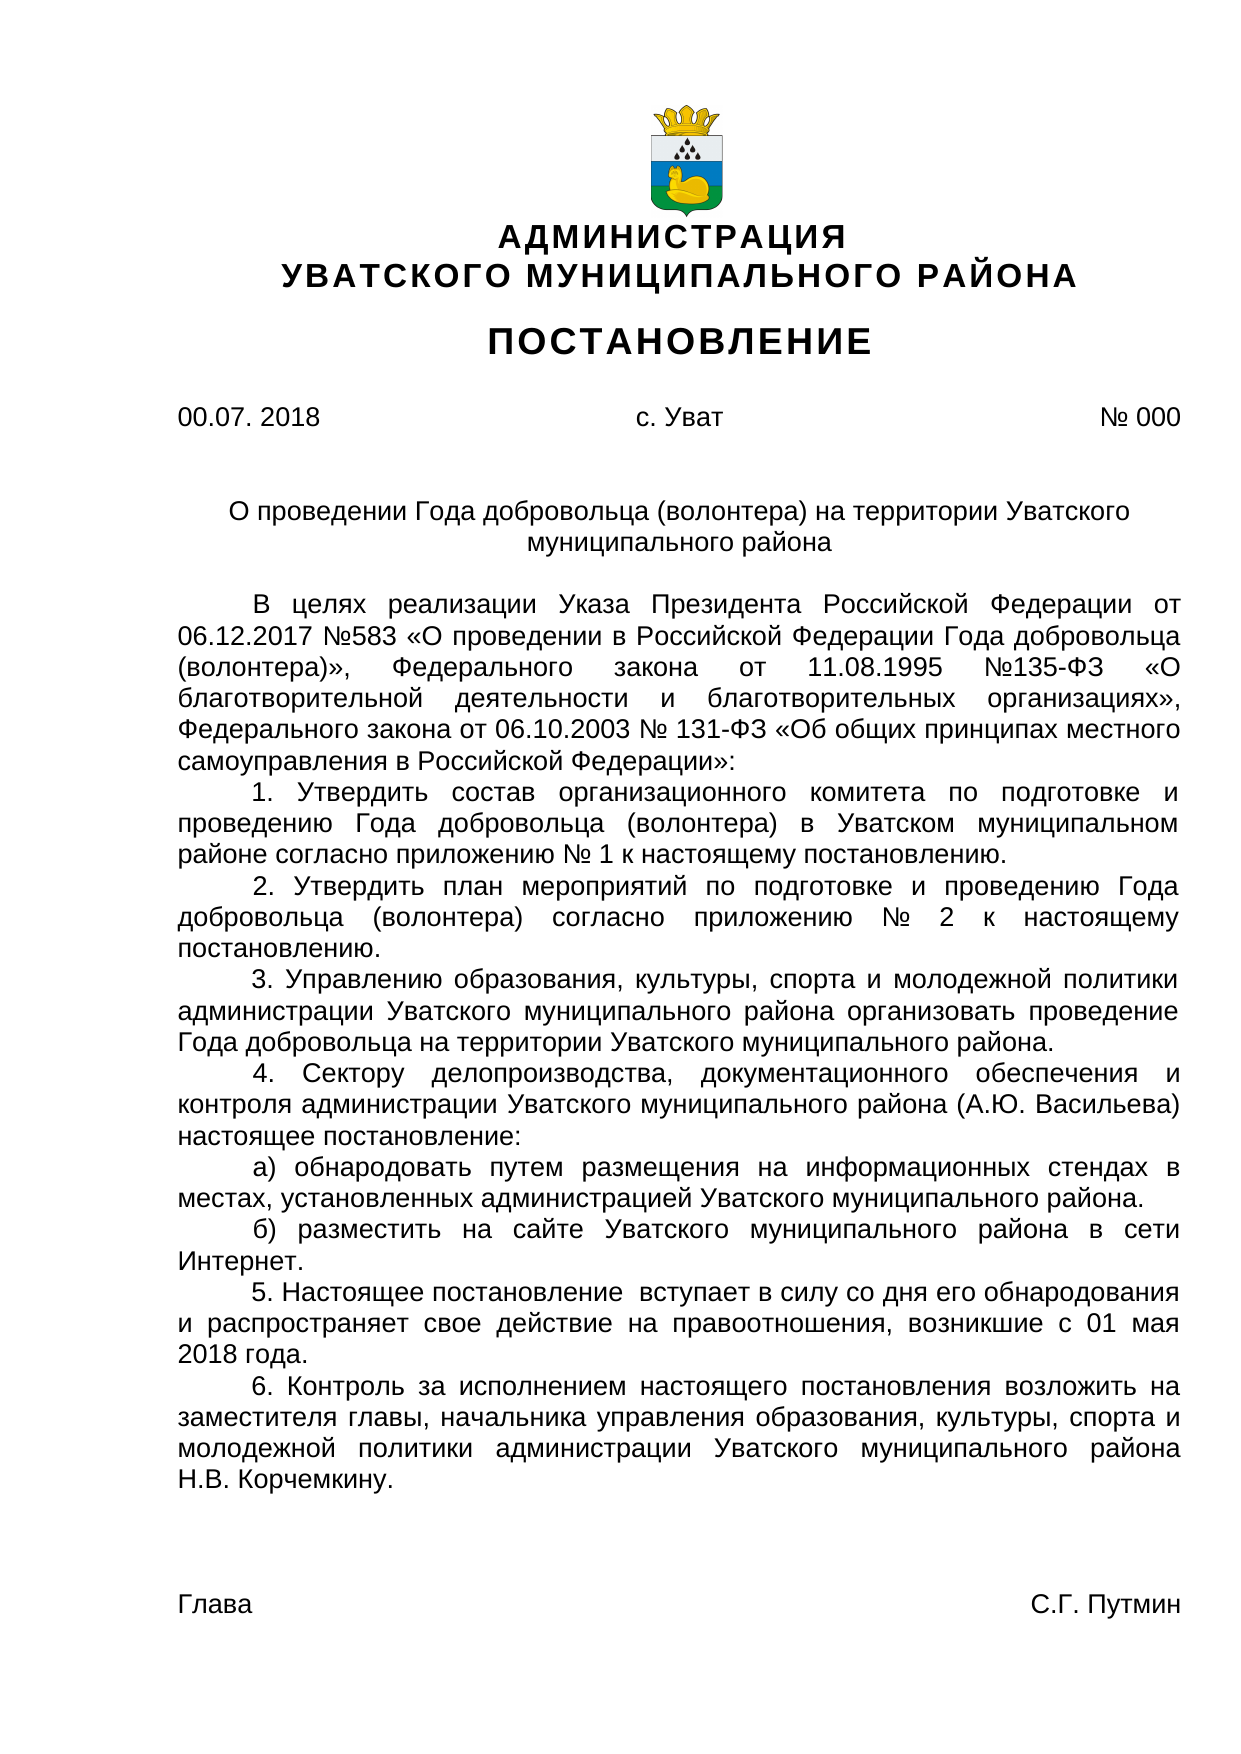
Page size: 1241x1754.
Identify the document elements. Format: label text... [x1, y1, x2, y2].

text Постановление [177, 319, 1181, 363]
text 5. Настоящее постановление вступает в силу со дня его обнародования и распространяет свое действие на правоотношения, возникшие с 01 мая 2018 года. [177, 1276, 1181, 1370]
text 1. Утвердить состав организационного комитета по подготовке и проведению Года добровольца (волонтера) в Уватском муниципальном районе согласно приложению № 1 к настоящему постановлению. [177, 776, 1179, 870]
text В целях реализации Указа Президента Российской Федерации от 06.12.2017 №583 «О проведении в Российской Федерации Года добровольца (волонтера)», Федерального закона от 11.08.1995 №135-ФЗ «О благотворительной деятельности и благотворительных организациях», Федерального закона от 06.10.2003 № 131-ФЗ «Об общих принципах местного самоуправления в Российской Федерации»: [177, 588, 1182, 776]
text 6. Контроль за исполнением настоящего постановления возложить на заместителя главы, начальника управления образования, культуры, спорта и молодежной политики администрации Уватского муниципального района Н.В. Корчемкину. [177, 1370, 1181, 1495]
text 4. Сектору делопроизводства, документационного обеспечения и контроля администрации Уватского муниципального района (А.Ю. Васильева) настоящее постановление: [177, 1057, 1181, 1151]
text Глава С.Г. Путмин [177, 1588, 1181, 1620]
text 2. Утвердить план мероприятий по подготовке и проведению Года добровольца (волонтера) согласно приложению № 2 к настоящему постановлению. [177, 870, 1179, 963]
picture [651, 105, 723, 218]
text 3. Управлению образования, культуры, спорта и молодежной политики администрации Уватского муниципального района организовать проведение Года добровольца на территории Уватского муниципального района. [177, 963, 1179, 1057]
text О проведении Года добровольца (волонтера) на территории Уватского муниципального района [177, 495, 1181, 557]
text Администрация Уватского муниципального района [177, 218, 1181, 294]
text б) разместить на сайте Уватского муниципального района в сети Интернет. [177, 1213, 1181, 1276]
text 00.07. 2018 с. Уват № 000 [177, 401, 1181, 432]
text а) обнародовать путем размещения на информационных стендах в местах, установленных администрацией Уватского муниципального района. [177, 1151, 1181, 1213]
